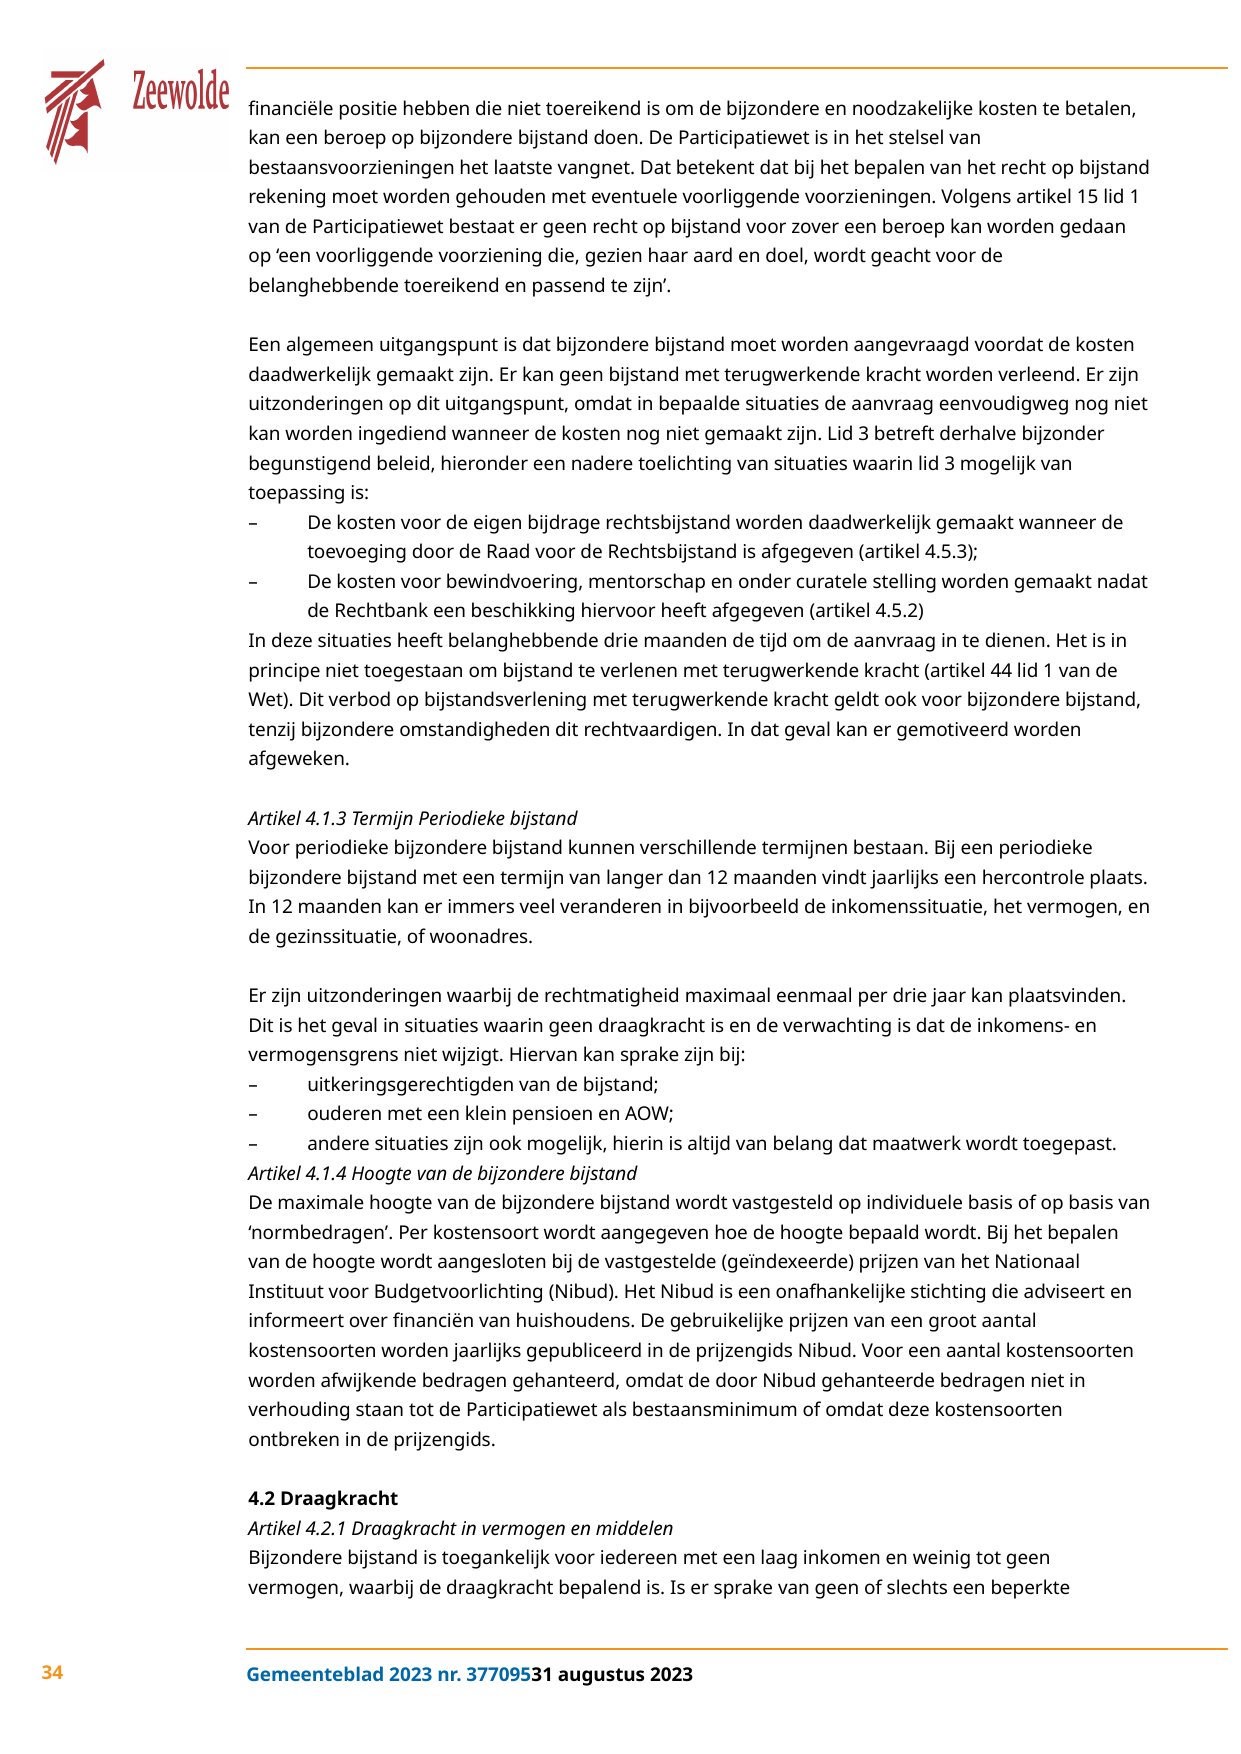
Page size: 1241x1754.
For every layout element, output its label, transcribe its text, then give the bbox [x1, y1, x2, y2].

text Een algemeen uitgangspunt is dat bijzondere bijstand moet worden aangevraagd voordat de kosten daadwerkelijk gemaakt zijn. Er kan geen bijstand met terugwerkende kracht worden verleend. Er zijn uitzonderingen op dit uitgangspunt, omdat in bepaalde situaties de aanvraag eenvoudigweg nog niet kan worden ingediend wanneer de kosten nog niet gemaakt zijn. Lid 3 betreft derhalve bijzonder begunstigend beleid, hieronder een nadere toelichting van situaties waarin lid 3 mogelijk van toepassing is: [248, 331, 1152, 505]
text In deze situaties heeft belanghebbende drie maanden de tijd om de aanvraag in te dienen. Het is in principe niet toegestaan om bijstand te verlenen met terugwerkende kracht (artikel 44 lid 1 van de Wet). Dit verbod op bijstandsverlening met terugwerkende kracht geldt ook voor bijzondere bijstand, tenzij bijzondere omstandigheden dit rechtvaardigen. In dat geval kan er gemotiveerd worden afgeweken. [248, 627, 1152, 771]
text Artikel 4.1.4 Hoogte van de bijzondere bijstand [248, 1160, 1152, 1186]
list De kosten voor de eigen bijdrage rechtsbijstand worden daadwerkelijk gemaakt wanneer de toevoeging door de Raad voor de Rechtsbijstand is afgegeven (artikel 4.5.3); [248, 509, 1152, 564]
text financiële positie hebben die niet toereikend is om de bijzondere en noodzakelijke kosten te betalen, kan een beroep op bijzondere bijstand doen. De Participatiewet is in het stelsel van bestaansvoorzieningen het laatste vangnet. Dat betekent dat bij het bepalen van het recht op bijstand rekening moet worden gehouden met eventuele voorliggende voorzieningen. Volgens artikel 15 lid 1 van de Participatiewet bestaat er geen recht op bijstand voor zover een beroep kan worden gedaan op ‘een voorliggende voorziening die, gezien haar aard en doel, wordt geacht voor de belanghebbende toereikend en passend te zijn’. [248, 95, 1152, 298]
text Voor periodieke bijzondere bijstand kunnen verschillende termijnen bestaan. Bij een periodieke bijzondere bijstand met een termijn van langer dan 12 maanden vindt jaarlijks een hercontrole plaats. In 12 maanden kan er immers veel veranderen in bijvoorbeeld de inkomenssituatie, het vermogen, en de gezinssituatie, of woonadres. [248, 834, 1152, 949]
list ouderen met een klein pensioen en AOW; [248, 1101, 1152, 1126]
text Er zijn uitzonderingen waarbij de rechtmatigheid maximaal eenmaal per drie jaar kan plaatsvinden. Dit is het geval in situaties waarin geen draagkracht is en de verwachting is dat de inkomens- en vermogensgrens niet wijzigt. Hiervan kan sprake zijn bij: [248, 982, 1152, 1067]
text Bijzondere bijstand is toegankelijk voor iedereen met een laag inkomen en weinig tot geen vermogen, waarbij de draagkracht bepalend is. Is er sprake van geen of slechts een beperkte [248, 1544, 1152, 1600]
text Artikel 4.1.3 Termijn Periodieke bijstand [248, 805, 1152, 831]
list uitkeringsgerechtigden van de bijstand; [248, 1071, 1152, 1097]
text 4.2 Draagkracht [248, 1485, 1152, 1511]
list andere situaties zijn ook mogelijk, hierin is altijd van belang dat maatwerk wordt toegepast. [248, 1130, 1152, 1156]
text Artikel 4.2.1 Draagkracht in vermogen en middelen [248, 1515, 1152, 1541]
list De kosten voor bewindvoering, mentorschap en onder curatele stelling worden gemaakt nadat de Rechtbank een beschikking hiervoor heeft afgegeven (artikel 4.5.2) [248, 568, 1152, 623]
text De maximale hoogte van de bijzondere bijstand wordt vastgesteld op individuele basis of op basis van ‘normbedragen’. Per kostensoort wordt aangegeven hoe de hoogte bepaald wordt. Bij het bepalen van de hoogte wordt aangesloten bij de vastgestelde (geïndexeerde) prijzen van het Nationaal Instituut voor Budgetvoorlichting (Nibud). Het Nibud is een onafhankelijke stichting die adviseert en informeert over financiën van huishoudens. De gebruikelijke prijzen van een groot aantal kostensoorten worden jaarlijks gepubliceerd in de prijzengids Nibud. Voor een aantal kostensoorten worden afwijkende bedragen gehanteerd, omdat de door Nibud gehanteerde bedragen niet in verhouding staan tot de Participatiewet als bestaansminimum of omdat deze kostensoorten ontbreken in de prijzengids. [248, 1189, 1152, 1452]
picture [41, 47, 231, 172]
